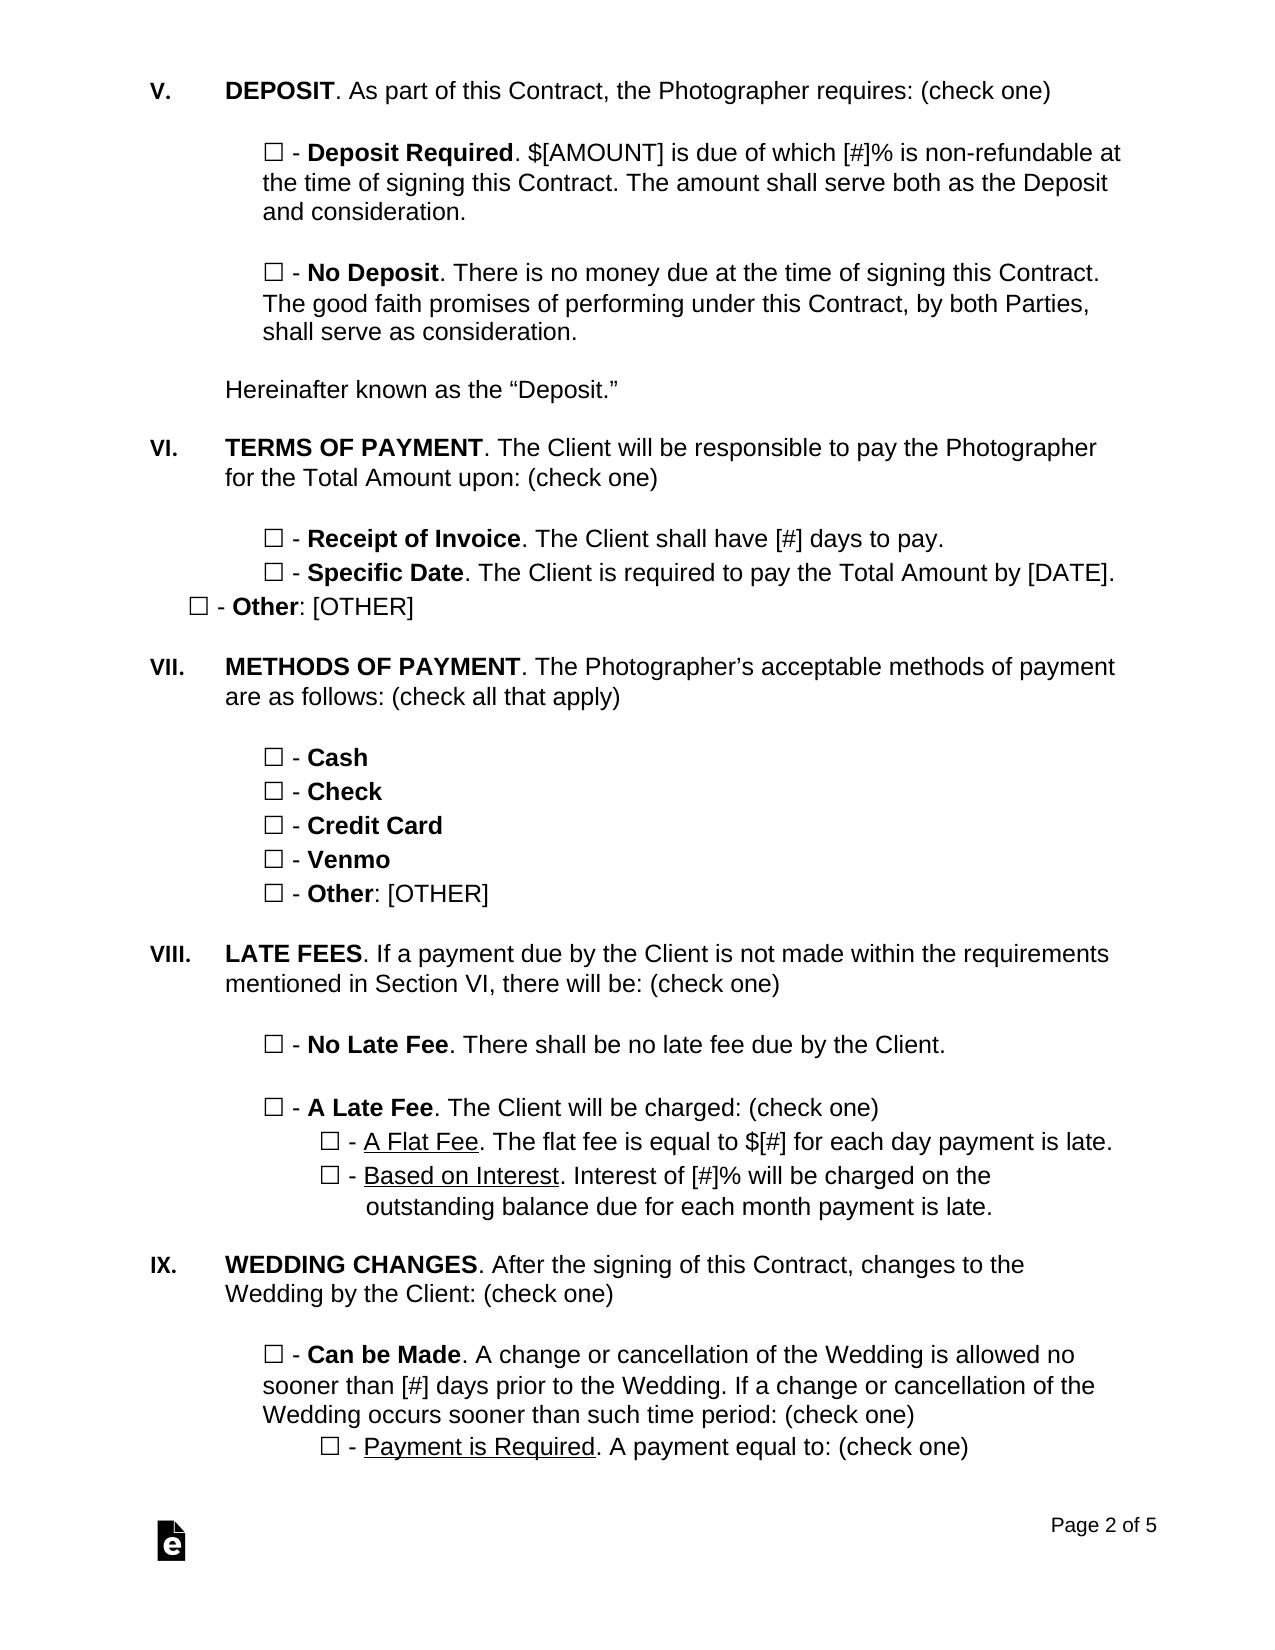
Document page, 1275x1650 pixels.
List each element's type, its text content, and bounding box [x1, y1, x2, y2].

text Hereinafter known as the “Deposit.” [225, 375, 1125, 404]
text ☐ - Check [262, 773, 1125, 807]
text ☐ - A Late Fee. The Client will be charged: (check one) [262, 1089, 1125, 1123]
text ☐ - Deposit Required. $[AMOUNT] is due of which [#]% is non-refundable at the time of signing this Contract. The amount shall serve both as the Deposit and consideration. [262, 134, 1125, 226]
text ☐ - Other: [OTHER] [262, 876, 1125, 910]
text ☐ - Credit Card [262, 807, 1125, 842]
text ☐ - Can be Made. A change or cancellation of the Wedding is allowed no sooner than [#] days prior to the Wedding. If a change or cancellation of the Wedding occurs sooner than such time period: (check one) [262, 1337, 1125, 1428]
list ☐ - Other: [OTHER] [150, 588, 1125, 623]
list DEPOSIT. As part of this Contract, the Photographer requires: (check one) [150, 75, 1125, 106]
text ☐ - Payment is Required. A payment equal to: (check one) [319, 1428, 1125, 1463]
list LATE FEES. If a payment due by the Client is not made within the requirements mentioned in Section VI, there will be: (check one) [150, 938, 1125, 998]
text ☐ - No Late Fee. There shall be no late fee due by the Client. [262, 1026, 1125, 1061]
list WEDDING CHANGES. After the signing of this Contract, changes to the Wedding by the Client: (check one) [150, 1249, 1125, 1308]
text ☐ - Based on Interest. Interest of [#]% will be charged on the outstanding balance due for each month payment is late. [319, 1157, 1125, 1220]
list METHODS OF PAYMENT. The Photographer’s acceptable methods of payment are as follows: (check all that apply) [150, 651, 1125, 711]
text ☐ - Receipt of Invoice. The Client shall have [#] days to pay. [262, 520, 1125, 554]
text ☐ - No Deposit. There is no money due at the time of signing this Contract. The good faith promises of performing under this Contract, by both Parties, shall serve as consideration. [262, 254, 1125, 346]
list TERMS OF PAYMENT. The Client will be responsible to pay the Photographer for the Total Amount upon: (check one) [150, 432, 1125, 492]
text ☐ - Cash [262, 739, 1125, 773]
text ☐ - Venmo [262, 842, 1125, 876]
text ☐ - A Flat Fee. The flat fee is equal to $[#] for each day payment is late. [319, 1123, 1125, 1157]
list ☐ - Specific Date. The Client is required to pay the Total Amount by [DATE]. [262, 554, 1125, 588]
